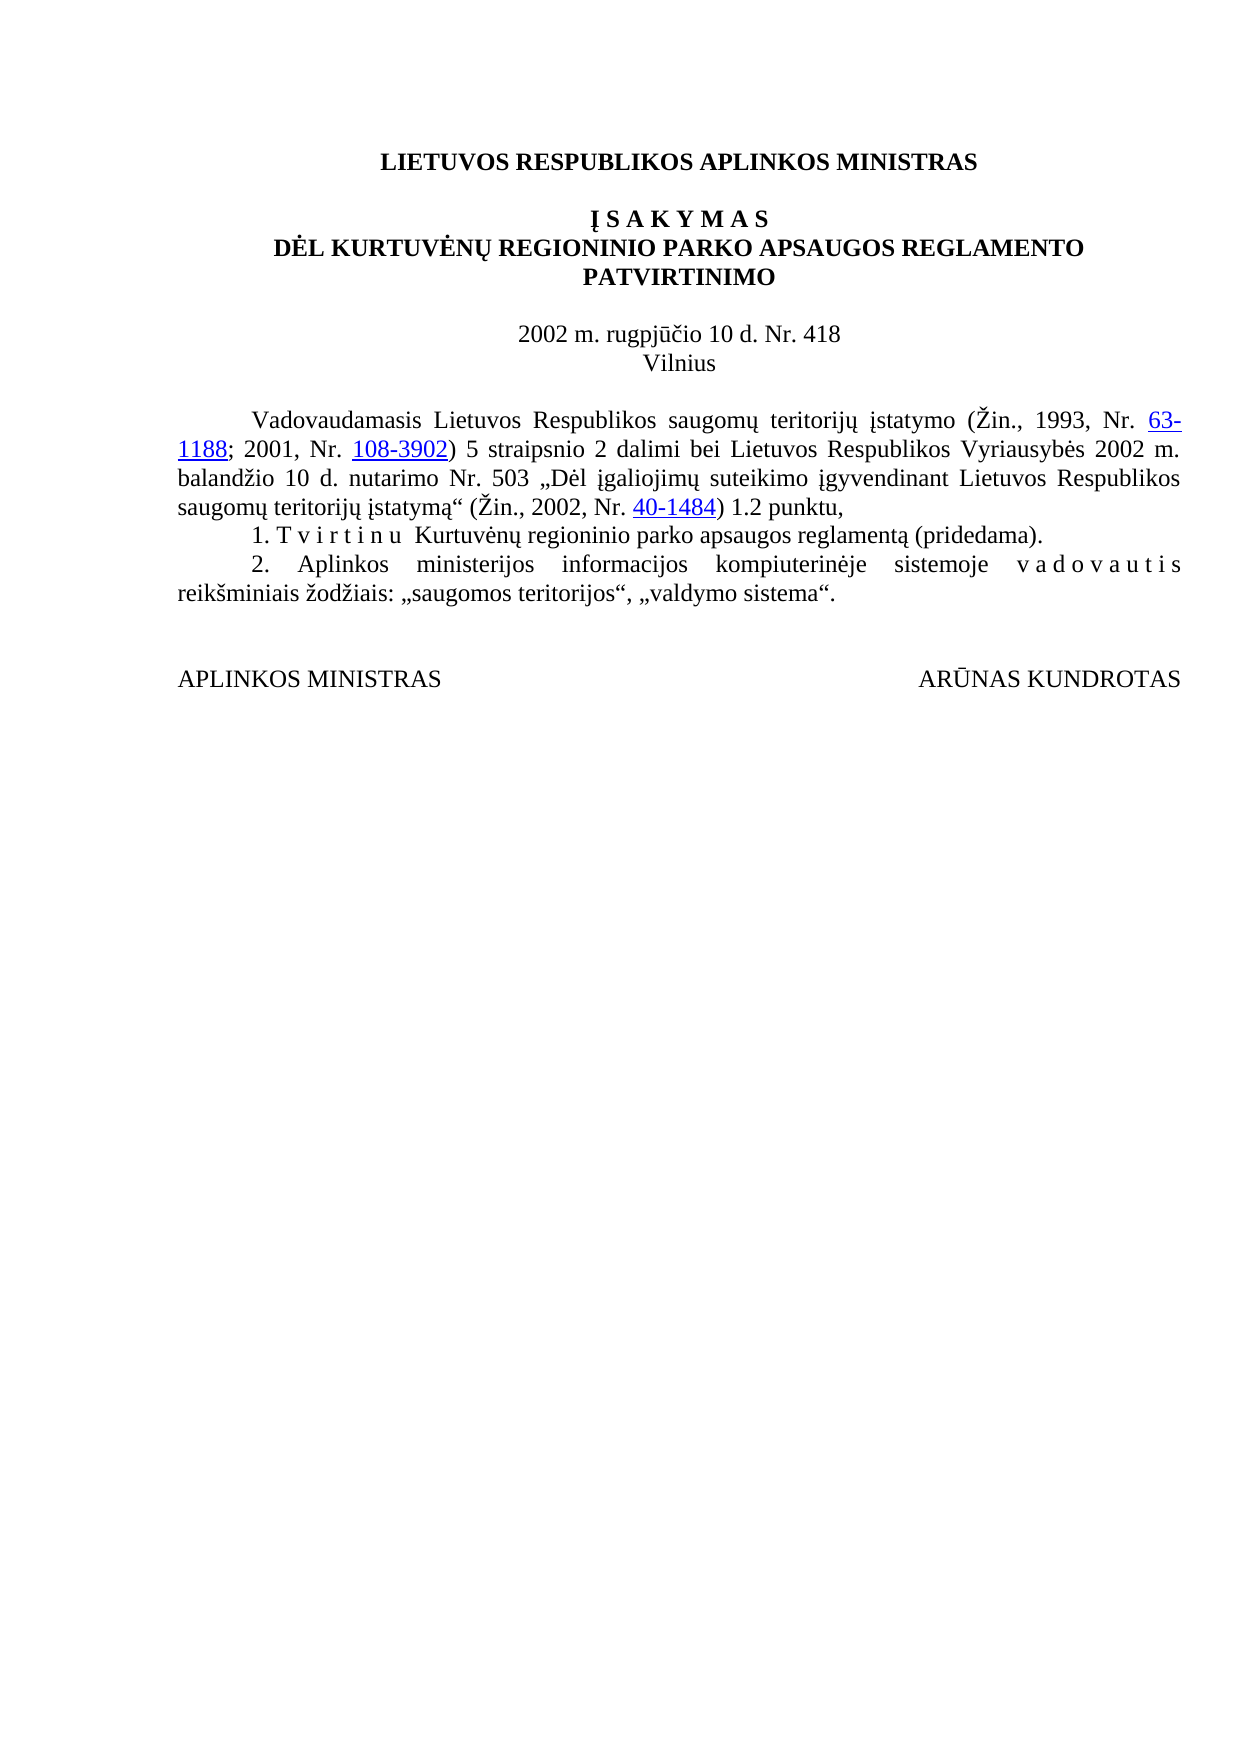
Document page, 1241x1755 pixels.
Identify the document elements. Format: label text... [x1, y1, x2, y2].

text APLINKOS MINISTRAS ARŪNAS KUNDROTAS [177, 664, 1181, 693]
text DĖL KURTUVĖNŲ REGIONINIO PARKO APSAUGOS REGLAMENTO PATVIRTINIMO [177, 233, 1181, 291]
text Vadovaudamasis Lietuvos Respublikos saugomų teritorijų įstatymo (Žin., 1993, Nr. 63-1188; 2001, Nr. 108-3902) 5 straipsnio 2 dalimi bei Lietuvos Respublikos Vyriausybės 2002 m. balandžio 10 d. nutarimo Nr. 503 „Dėl įgaliojimų suteikimo įgyvendinant Lietuvos Respublikos saugomų teritorijų įstatymą“ (Žin., 2002, Nr. 40-1484) 1.2 punktu, [177, 406, 1181, 521]
text 2. Aplinkos ministerijos informacijos kompiuterinėje sistemoje vadovautis reikšminiais žodžiais: „saugomos teritorijos“, „valdymo sistema“. [177, 549, 1181, 607]
text Vilnius [177, 348, 1181, 377]
text LIETUVOS RESPUBLIKOS APLINKOS MINISTRAS [177, 147, 1181, 176]
text 2002 m. rugpjūčio 10 d. Nr. 418 [177, 319, 1181, 348]
text Į S A K Y M A S [177, 204, 1181, 233]
text 1. Tvirtinu Kurtuvėnų regioninio parko apsaugos reglamentą (pridedama). [177, 521, 1181, 549]
